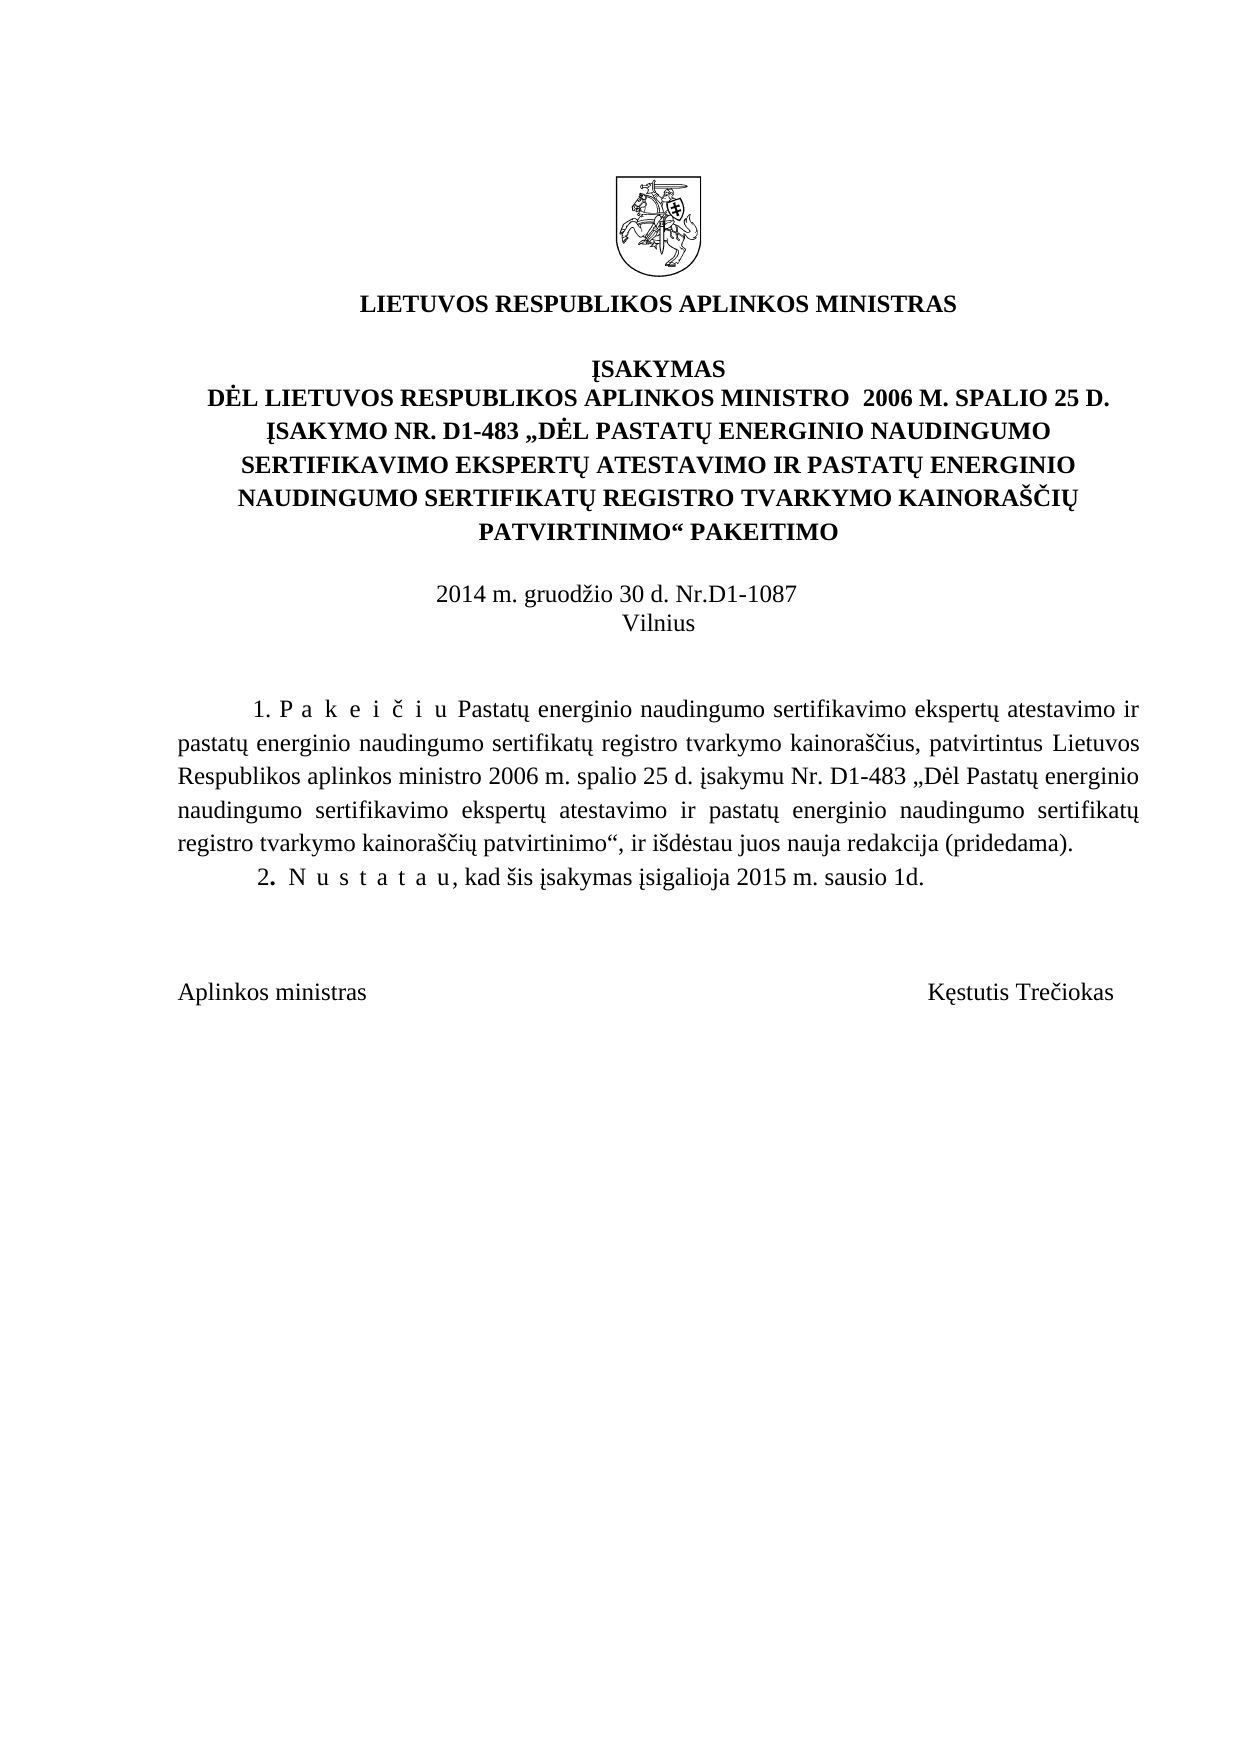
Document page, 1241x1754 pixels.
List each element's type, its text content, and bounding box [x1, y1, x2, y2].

text 1. P a k e i č i u Pastatų energinio naudingumo sertifikavimo ekspertų atestavimo ir pastatų energinio naudingumo sertifikatų registro tvarkymo kainoraščius, patvirtintus Lietuvos Respublikos aplinkos ministro 2006 m. spalio 25 d. įsakymu Nr. D1-483 „Dėl Pastatų energinio naudingumo sertifikavimo ekspertų atestavimo ir pastatų energinio naudingumo sertifikatų registro tvarkymo kainoraščių patvirtinimo“, ir išdėstau juos nauja redakcija (pridedama). [177, 694, 1140, 857]
text ĮSAKYMAS [177, 354, 1140, 383]
text 2. N u s t a t a u, kad šis įsakymas įsigalioja 2015 m. sausio 1d. [207, 862, 1140, 891]
text LIETUVOS RESPUBLIKOS APLINKOS MINISTRAS [177, 289, 1140, 318]
text Vilnius [177, 608, 1140, 637]
text Aplinkos ministras Kęstutis Trečiokas [177, 977, 1140, 1006]
text 2014 m. gruodžio 30 d. Nr.D1-1087 [177, 579, 1081, 608]
text DĖL Lietuvos Respublikos Aplinkos ministro 2006 M. SPALIO 25 D. ĮSAKYMO NR. D1-483 „DĖL PASTATŲ ENERGINIO NAUDINGUMO SERTIFIKAVIMO EKSPERTŲ ATESTAVIMO IR PASTATŲ ENERGINIO NAUDINGUMO SERTIFIKATŲ REGISTRO TVARKYMO KAINORAŠČIŲ PATVIRTINIMO“ PAKEITIMO [177, 383, 1140, 546]
